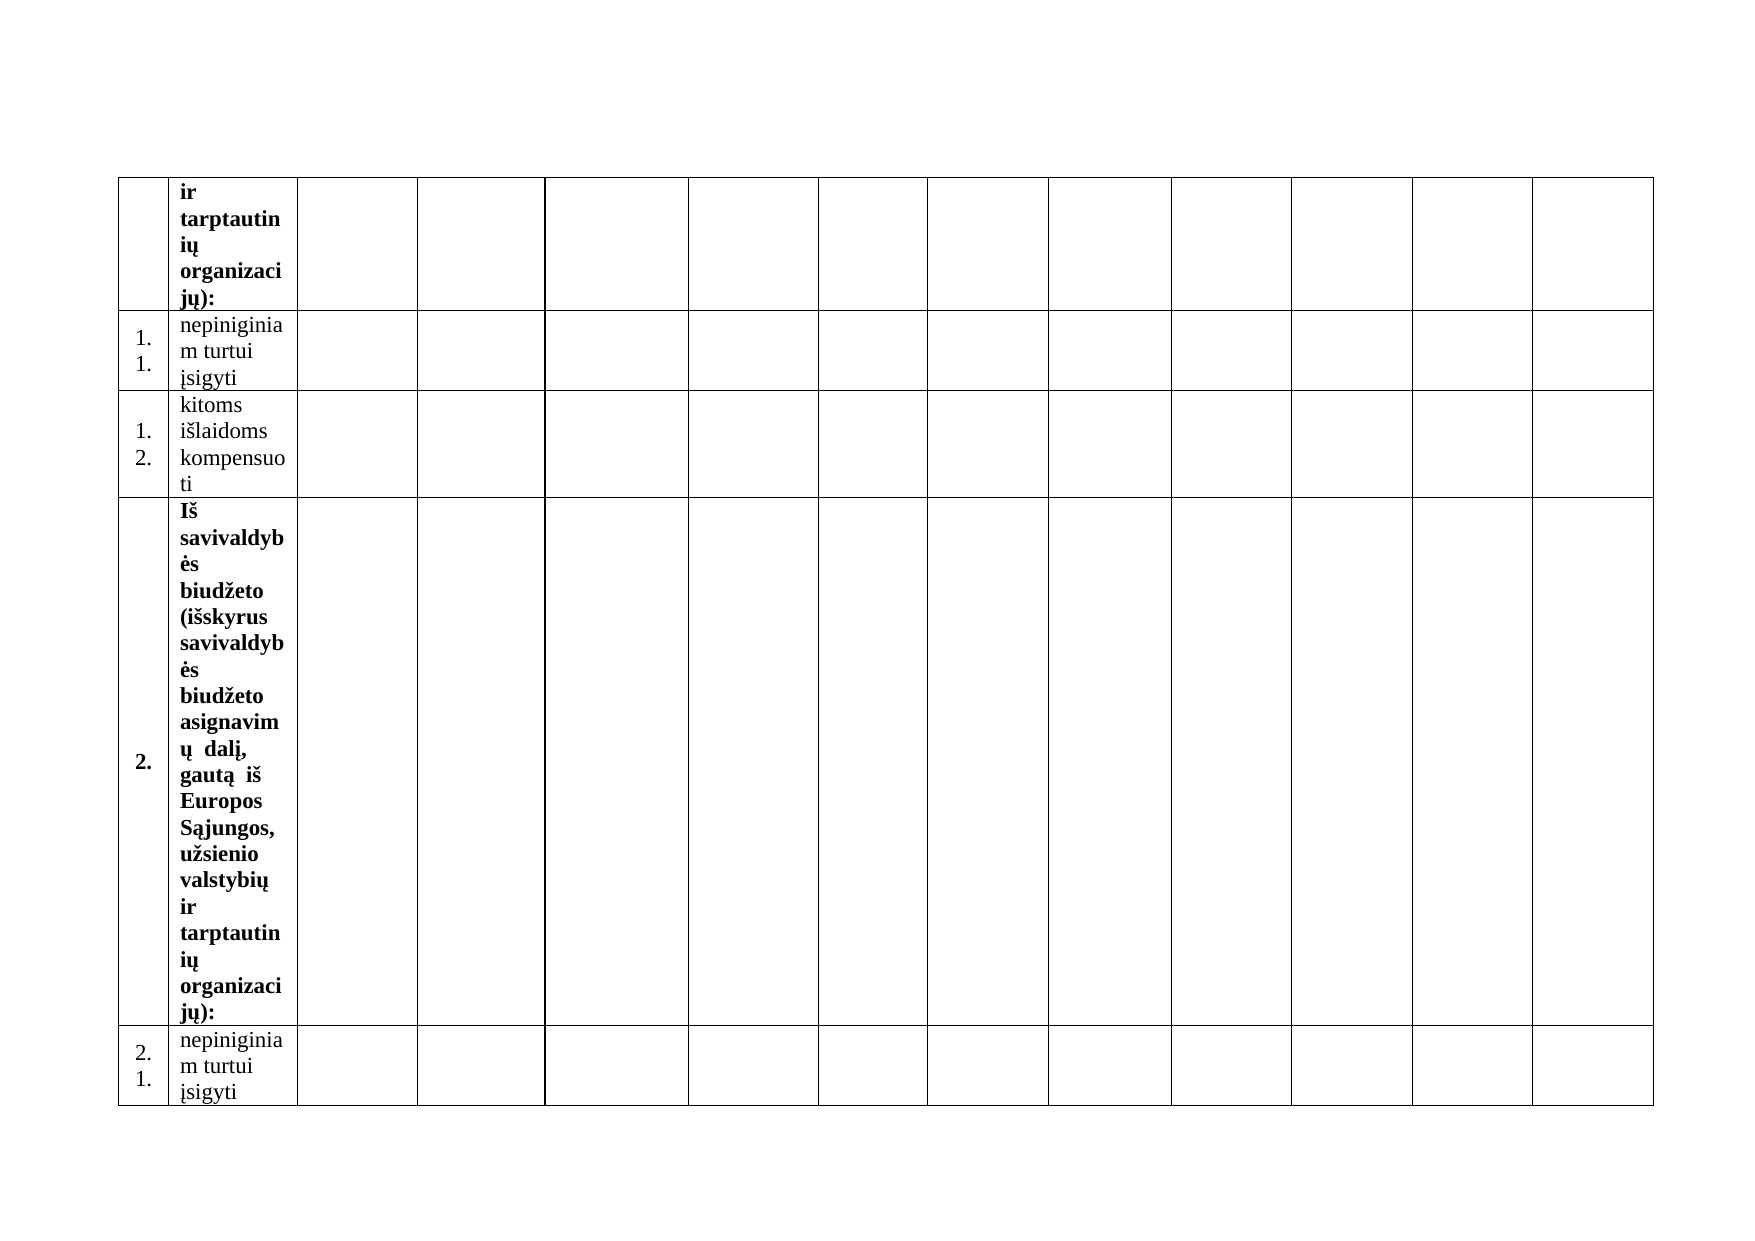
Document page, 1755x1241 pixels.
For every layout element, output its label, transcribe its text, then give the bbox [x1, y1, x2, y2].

table_cell [928, 391, 1048, 497]
table_cell [928, 311, 1048, 390]
table_cell [689, 498, 818, 1025]
table_cell [1049, 391, 1171, 497]
table_cell [546, 391, 688, 497]
table_cell [1533, 391, 1653, 497]
table_cell [1172, 391, 1291, 497]
table_cell [928, 178, 1048, 310]
table_cell [418, 498, 544, 1025]
table_cell [1292, 178, 1412, 310]
table_cell [1049, 1026, 1171, 1105]
table_cell [1533, 1026, 1653, 1105]
table_cell [819, 178, 927, 310]
table_cell [418, 311, 544, 390]
table_cell [1292, 391, 1412, 497]
table_cell 2. [119, 498, 168, 1025]
table_cell [298, 178, 417, 310]
table_cell [1533, 178, 1653, 310]
table_cell kitoms išlaidoms kompensuoti [169, 391, 297, 497]
table_cell [546, 178, 688, 310]
table_cell [819, 1026, 927, 1105]
table_cell [1049, 311, 1171, 390]
table_cell [546, 498, 688, 1025]
table_cell [1413, 391, 1532, 497]
table_cell [1533, 311, 1653, 390]
table_cell [1413, 311, 1532, 390]
table_cell [298, 1026, 417, 1105]
table_cell [298, 498, 417, 1025]
table_cell [418, 391, 544, 497]
table_cell [1292, 311, 1412, 390]
table_cell [928, 1026, 1048, 1105]
table_cell [689, 178, 818, 310]
table_cell [928, 498, 1048, 1025]
table_cell [418, 178, 544, 310]
table_cell [298, 311, 417, 390]
table_cell [689, 391, 818, 497]
table_cell [1172, 498, 1291, 1025]
table_cell [418, 1026, 544, 1105]
table_cell [298, 391, 417, 497]
table_cell [546, 311, 688, 390]
table_cell [1413, 178, 1532, 310]
table_cell [1292, 498, 1412, 1025]
table_cell [689, 1026, 818, 1105]
table_cell [689, 311, 818, 390]
table_cell 2.1. [119, 1026, 168, 1105]
table_cell [819, 311, 927, 390]
table_cell [1049, 498, 1171, 1025]
table_cell [546, 1026, 688, 1105]
table_cell [1413, 498, 1532, 1025]
table_cell [1533, 498, 1653, 1025]
table_cell Iš savivaldybės biudžeto (išskyrus savivaldybės biudžeto asignavimų dalį, gautą iš Europos Sąjungos, užsienio valstybių ir tarptautinių organizacijų): [169, 498, 297, 1025]
table_cell [1413, 1026, 1532, 1105]
table_cell nepiniginiam turtui įsigyti [169, 1026, 297, 1105]
table_cell [1292, 1026, 1412, 1105]
table_cell [1172, 1026, 1291, 1105]
table_cell [819, 391, 927, 497]
table_cell nepiniginiam turtui įsigyti [169, 311, 297, 390]
table_cell ir tarptautinių organizacijų): [169, 178, 297, 310]
table_cell [1172, 178, 1291, 310]
table_cell [819, 498, 927, 1025]
table_cell [1172, 311, 1291, 390]
table_cell 1.1. [119, 311, 168, 390]
table_cell 1.2. [119, 391, 168, 497]
table_cell [119, 178, 168, 310]
table_cell [1049, 178, 1171, 310]
